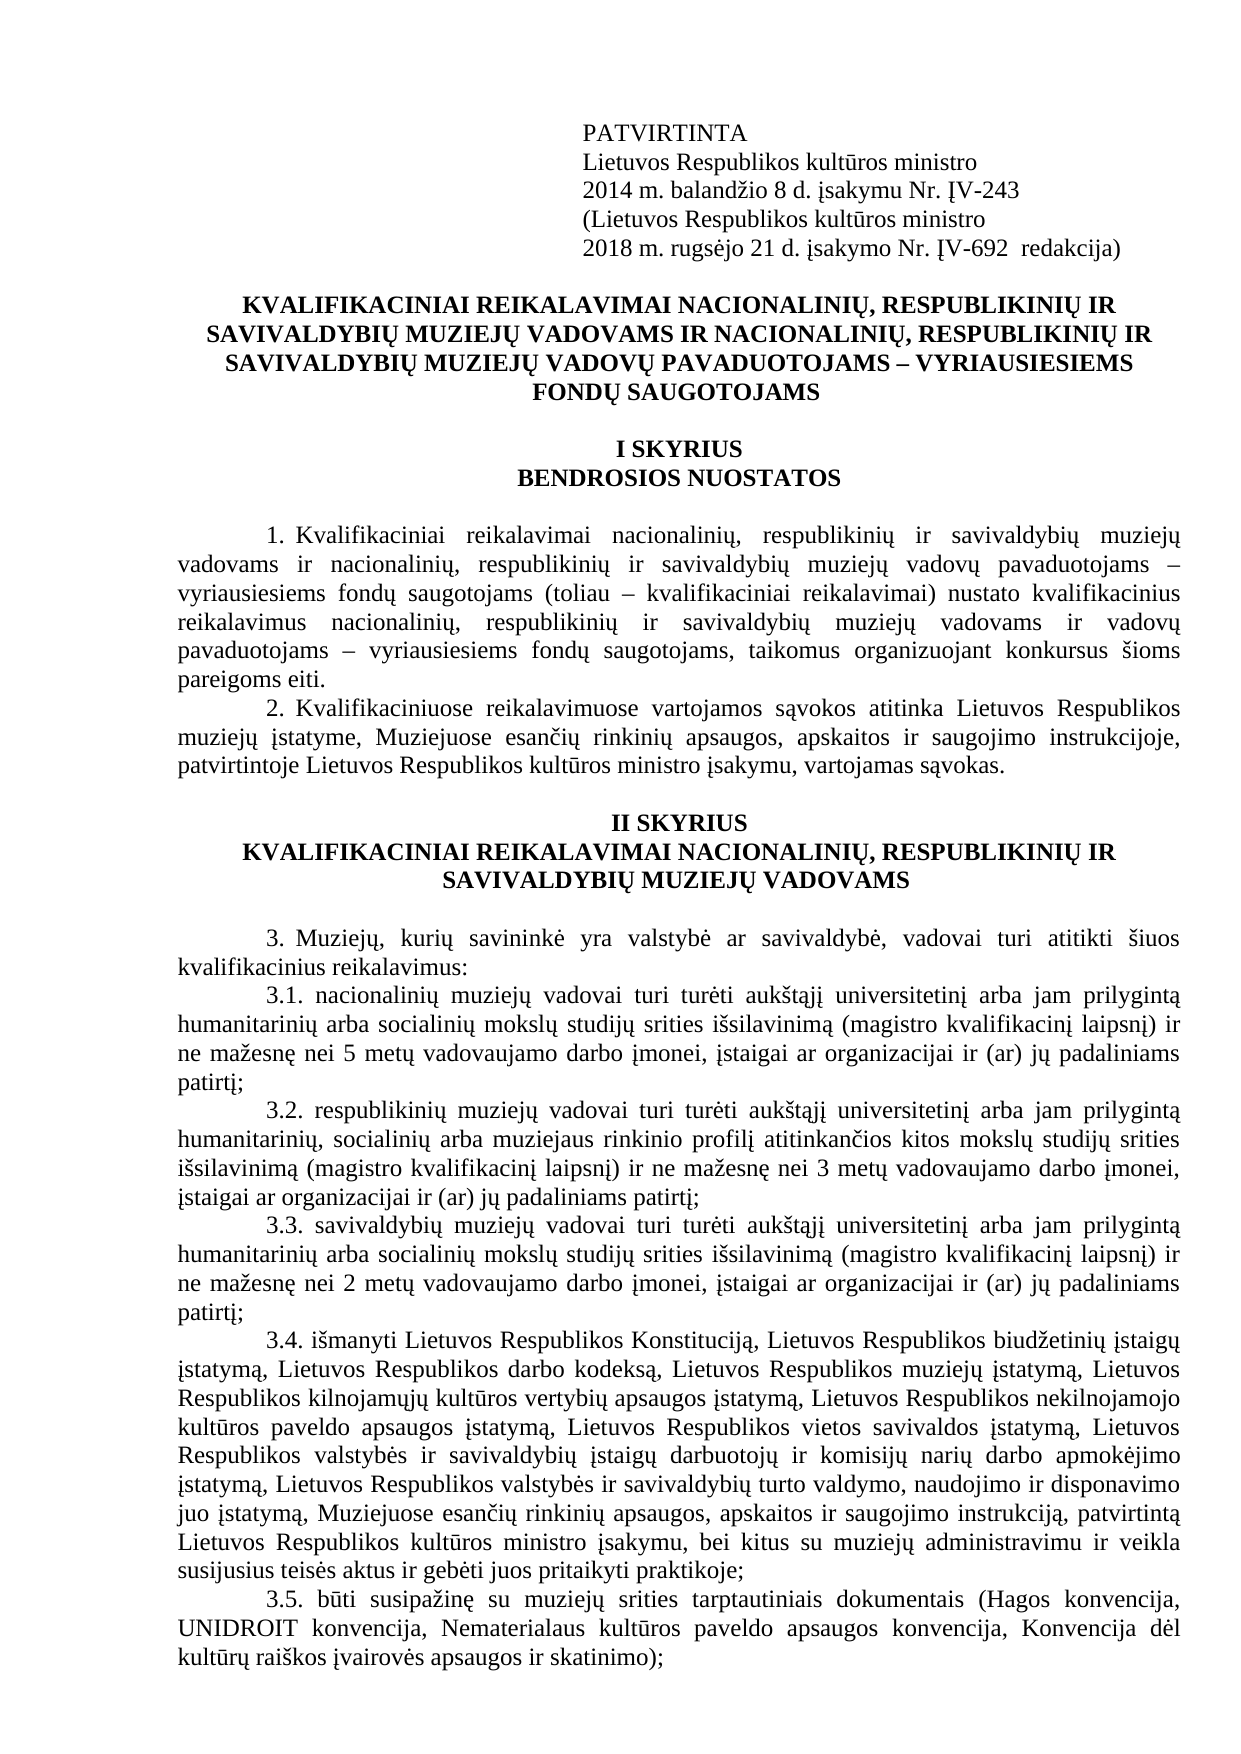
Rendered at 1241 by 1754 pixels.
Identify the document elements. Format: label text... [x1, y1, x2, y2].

text 2018 m. rugsėjo 21 d. įsakymo Nr. ĮV-692 redakcija) [582, 233, 1181, 262]
text Lietuvos Respublikos kultūros ministro [582, 147, 1181, 176]
text 2014 m. balandžio 8 d. įsakymu Nr. ĮV-243 [582, 176, 1181, 204]
text 3.3. savivaldybių muziejų vadovai turi turėti aukštąjį universitetinį arba jam prilygintą humanitarinių arba socialinių mokslų studijų srities išsilavinimą (magistro kvalifikacinį laipsnį) ir ne mažesnę nei 2 metų vadovaujamo darbo įmonei, įstaigai ar organizacijai ir (ar) jų padaliniams patirtį; [177, 1211, 1181, 1326]
text 3. Muziejų, kurių savininkė yra valstybė ar savivaldybė, vadovai turi atitikti šiuos kvalifikacinius reikalavimus: [177, 923, 1181, 981]
text 3.2. respublikinių muziejų vadovai turi turėti aukštąjį universitetinį arba jam prilygintą humanitarinių, socialinių arba muziejaus rinkinio profilį atitinkančios kitos mokslų studijų srities išsilavinimą (magistro kvalifikacinį laipsnį) ir ne mažesnę nei 3 metų vadovaujamo darbo įmonei, įstaigai ar organizacijai ir (ar) jų padaliniams patirtį; [177, 1096, 1181, 1211]
text II SKYRIUS [177, 808, 1181, 837]
text 1. Kvalifikaciniai reikalavimai nacionalinių, respublikinių ir savivaldybių muziejų vadovams ir nacionalinių, respublikinių ir savivaldybių muziejų vadovų pavaduotojams – vyriausiesiems fondų saugotojams (toliau – kvalifikaciniai reikalavimai) nustato kvalifikacinius reikalavimus nacionalinių, respublikinių ir savivaldybių muziejų vadovams ir vadovų pavaduotojams – vyriausiesiems fondų saugotojams, taikomus organizuojant konkursus šioms pareigoms eiti. [177, 521, 1181, 693]
text (Lietuvos Respublikos kultūros ministro [582, 204, 1181, 233]
text 3.5. būti susipažinę su muziejų srities tarptautiniais dokumentais (Hagos konvencija, UNIDROIT konvencija, Nematerialaus kultūros paveldo apsaugos konvencija, Konvencija dėl kultūrų raiškos įvairovės apsaugos ir skatinimo); [177, 1584, 1181, 1671]
text KVALIFIKACINIAI REIKALAVIMAI NACIONALINIŲ, RESPUBLIKINIŲ IR SAVIVALDYBIŲ MUZIEJŲ VADOVAMS IR NACIONALINIŲ, RESPUBLIKINIŲ IR SAVIVALDYBIŲ MUZIEJŲ VADOVŲ PAVADUOTOJAMS – VYRIAUSIESIEMS FONDŲ SAUGOTOJAMS [177, 291, 1181, 406]
text PATVIRTINTA [582, 118, 1181, 147]
text KVALIFIKACINIAI REIKALAVIMAI NACIONALINIŲ, RESPUBLIKINIŲ IR SAVIVALDYBIŲ MUZIEJŲ VADOVAMS [177, 837, 1181, 894]
text 3.1. nacionalinių muziejų vadovai turi turėti aukštąjį universitetinį arba jam prilygintą humanitarinių arba socialinių mokslų studijų srities išsilavinimą (magistro kvalifikacinį laipsnį) ir ne mažesnę nei 5 metų vadovaujamo darbo įmonei, įstaigai ar organizacijai ir (ar) jų padaliniams patirtį; [177, 981, 1181, 1096]
text 3.4. išmanyti Lietuvos Respublikos Konstituciją, Lietuvos Respublikos biudžetinių įstaigų įstatymą, Lietuvos Respublikos darbo kodeksą, Lietuvos Respublikos muziejų įstatymą, Lietuvos Respublikos kilnojamųjų kultūros vertybių apsaugos įstatymą, Lietuvos Respublikos nekilnojamojo kultūros paveldo apsaugos įstatymą, Lietuvos Respublikos vietos savivaldos įstatymą, Lietuvos Respublikos valstybės ir savivaldybių įstaigų darbuotojų ir komisijų narių darbo apmokėjimo įstatymą, Lietuvos Respublikos valstybės ir savivaldybių turto valdymo, naudojimo ir disponavimo juo įstatymą, Muziejuose esančių rinkinių apsaugos, apskaitos ir saugojimo instrukciją, patvirtintą Lietuvos Respublikos kultūros ministro įsakymu, bei kitus su muziejų administravimu ir veikla susijusius teisės aktus ir gebėti juos pritaikyti praktikoje; [177, 1326, 1181, 1584]
text 2. Kvalifikaciniuose reikalavimuose vartojamos sąvokos atitinka Lietuvos Respublikos muziejų įstatyme, Muziejuose esančių rinkinių apsaugos, apskaitos ir saugojimo instrukcijoje, patvirtintoje Lietuvos Respublikos kultūros ministro įsakymu, vartojamas sąvokas. [177, 693, 1181, 779]
text I SKYRIUS [177, 434, 1181, 463]
text BENDROSIOS NUOSTATOS [177, 463, 1181, 492]
